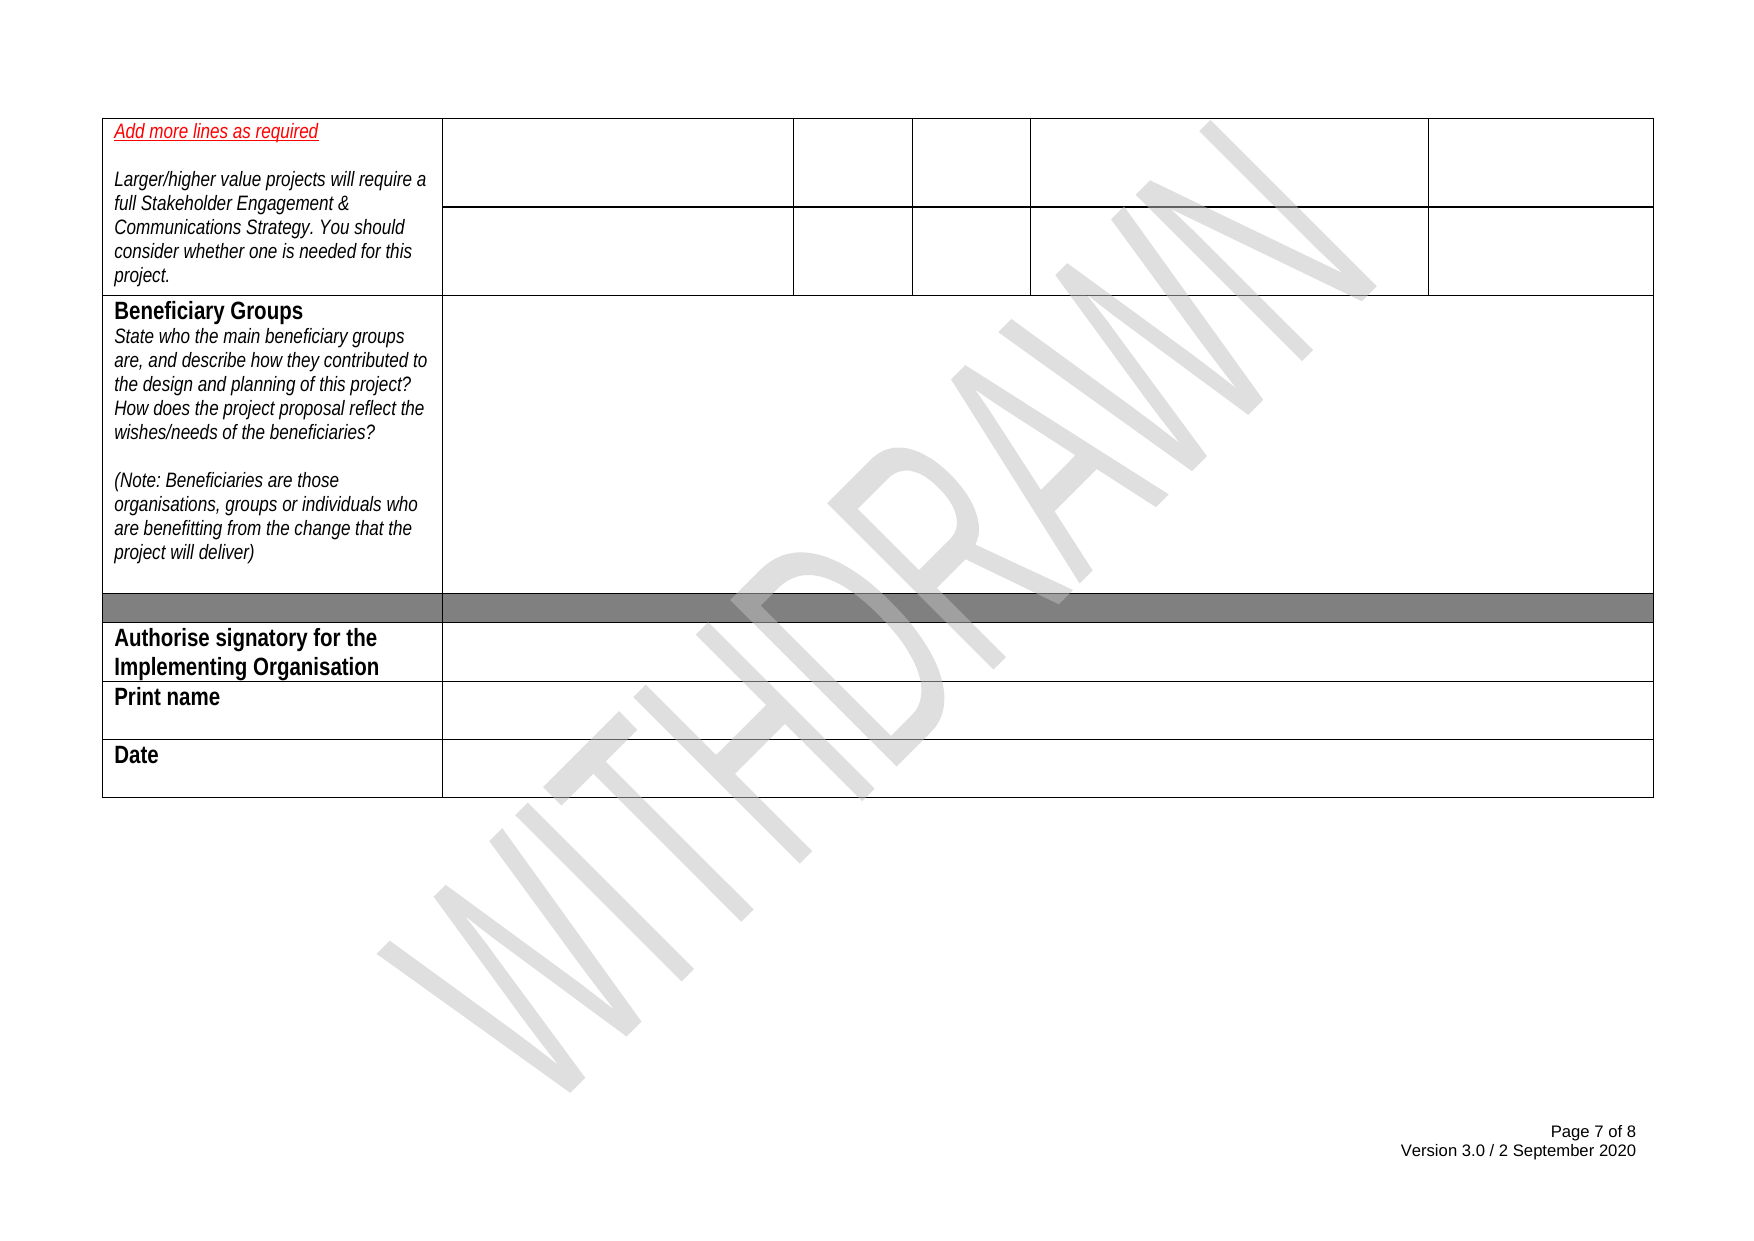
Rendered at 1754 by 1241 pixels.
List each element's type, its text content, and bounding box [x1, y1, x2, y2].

table_cell [443, 594, 751, 622]
table_cell Date [103, 740, 442, 797]
table_cell [762, 594, 884, 622]
table_cell [776, 576, 850, 592]
table_cell [780, 623, 920, 681]
table_cell [736, 740, 857, 797]
table_cell Add more lines as required Larger/higher value projects will require a full Stakeholder Engagement & Communications Strategy. You should consider whether one is needed for this project. [103, 119, 442, 294]
table_cell [839, 682, 921, 734]
table_cell [1210, 208, 1338, 270]
table_cell [1175, 212, 1344, 294]
table_cell [103, 594, 442, 622]
table_cell [913, 119, 1030, 206]
table_cell [1429, 208, 1653, 294]
table_cell [884, 594, 944, 622]
table_cell [443, 740, 589, 797]
table_cell [711, 623, 810, 681]
table_cell [828, 740, 1653, 797]
table_cell [859, 471, 956, 569]
table_cell Authorise signatory for the Implementing Organisation [103, 623, 442, 681]
table_cell [572, 775, 615, 797]
table_cell [770, 682, 868, 739]
table_cell [1114, 296, 1232, 384]
table_cell [1211, 119, 1428, 206]
table_cell [1126, 208, 1233, 294]
table_cell [443, 119, 793, 206]
table_cell Print name [103, 682, 442, 739]
table_cell [913, 208, 1030, 294]
table_cell [938, 560, 1031, 592]
table_cell Beneficiary Groups State who the main beneficiary groups are, and describe how they contributed to the design and planning of this project? How does the project proposal reflect the wishes/needs of the beneficiaries? (Note: Beneficiaries are those organisations, groups or individuals who are benefitting from the change that the project will deliver) [103, 296, 442, 592]
table_cell [607, 740, 732, 797]
table_cell [443, 623, 741, 681]
table_cell [1031, 119, 1273, 206]
table_cell [771, 725, 799, 739]
table_cell [443, 208, 793, 294]
table_cell [794, 119, 912, 206]
table_cell [443, 296, 1653, 592]
table_cell [944, 594, 1653, 622]
table_cell [443, 682, 765, 739]
table_cell [912, 623, 1653, 681]
table_cell [1429, 119, 1653, 206]
table_cell [926, 682, 1653, 739]
table_cell [794, 208, 912, 294]
table_cell [1031, 208, 1164, 294]
table_cell [1300, 208, 1428, 294]
table_cell [703, 740, 730, 754]
